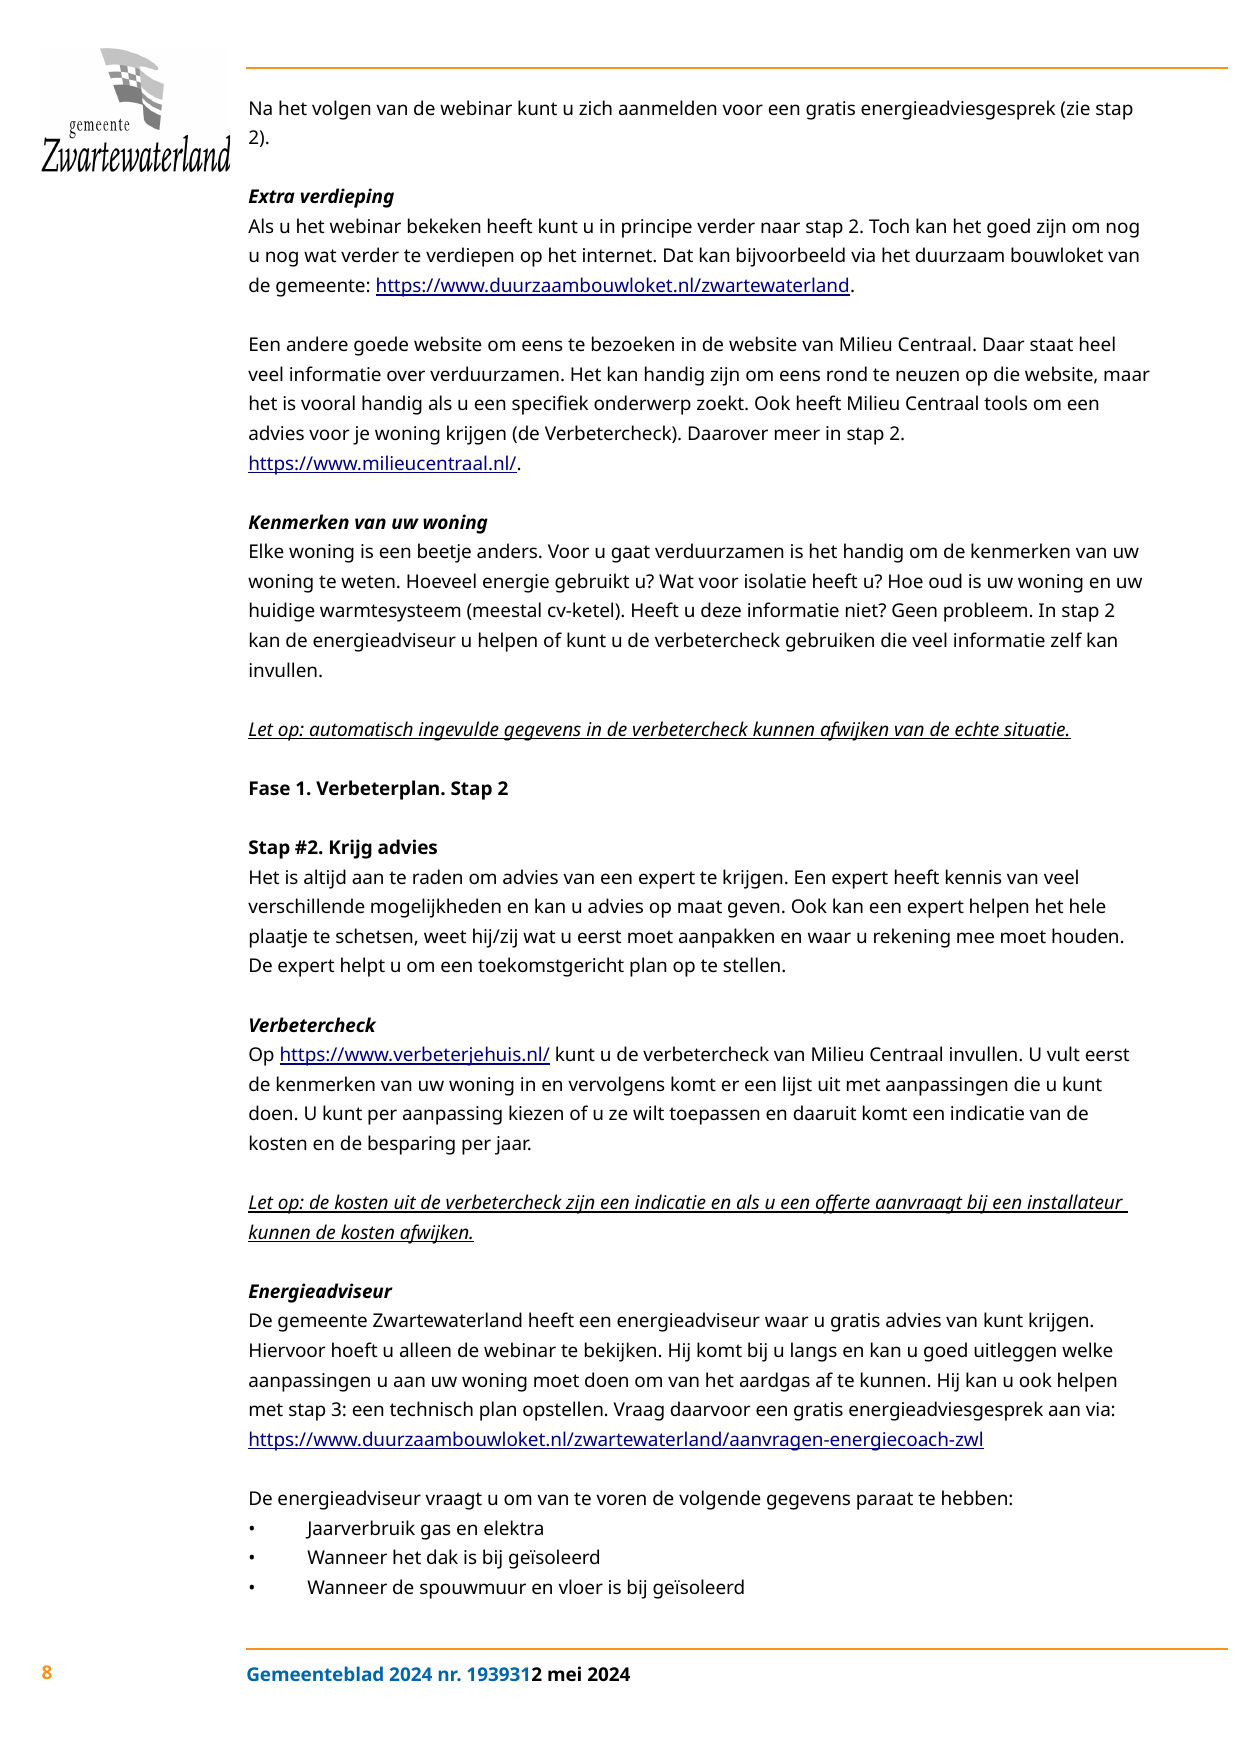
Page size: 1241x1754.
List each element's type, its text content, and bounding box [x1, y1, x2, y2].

list Wanneer de spouwmuur en vloer is bij geïsoleerd [248, 1574, 1152, 1600]
list Jaarverbruik gas en elektra [248, 1515, 1152, 1541]
text Verbetercheck [248, 1012, 1152, 1038]
text Na het volgen van de webinar kunt u zich aanmelden voor een gratis energieadviesgesprek (zie stap 2). [248, 95, 1152, 150]
picture [41, 47, 231, 172]
text De energieadviseur vraagt u om van te voren de volgende gegevens paraat te hebben: [248, 1485, 1152, 1511]
text Extra verdieping [248, 183, 1152, 209]
text De gemeente Zwartewaterland heeft een energieadviseur waar u gratis advies van kunt krijgen. Hiervoor hoeft u alleen de webinar te bekijken. Hij komt bij u langs en kan u goed uitleggen welke aanpassingen u aan uw woning moet doen om van het aardgas af te kunnen. Hij kan u ook helpen met stap 3: een technisch plan opstellen. Vraag daarvoor een gratis energieadviesgesprek aan via: https://www.duurzaambouwloket.nl/zwartewaterland/aanvragen-energiecoach-zwl [248, 1308, 1152, 1452]
text Op https://www.verbeterjehuis.nl/ kunt u de verbetercheck van Milieu Centraal invullen. U vult eerst de kenmerken van uw woning in en vervolgens komt er een lijst uit met aanpassingen die u kunt doen. U kunt per aanpassing kiezen of u ze wilt toepassen en daaruit komt een indicatie van de kosten en de besparing per jaar. [248, 1041, 1152, 1156]
text Elke woning is een beetje anders. Voor u gaat verduurzamen is het handig om de kenmerken van uw woning te weten. Hoeveel energie gebruikt u? Wat voor isolatie heeft u? Hoe oud is uw woning en uw huidige warmtesysteem (meestal cv-ketel). Heeft u deze informatie niet? Geen probleem. In stap 2 kan de energieadviseur u helpen of kunt u de verbetercheck gebruiken die veel informatie zelf kan invullen. [248, 538, 1152, 683]
text Kenmerken van uw woning [248, 509, 1152, 535]
text Als u het webinar bekeken heeft kunt u in principe verder naar stap 2. Toch kan het goed zijn om nog u nog wat verder te verdiepen op het internet. Dat kan bijvoorbeeld via het duurzaam bouwloket van de gemeente: https://www.duurzaambouwloket.nl/zwartewaterland. [248, 213, 1152, 298]
text Let op: automatisch ingevulde gegevens in de verbetercheck kunnen afwijken van de echte situatie. [248, 716, 1152, 742]
text Fase 1. Verbeterplan. Stap 2 [248, 775, 1152, 801]
list Wanneer het dak is bij geïsoleerd [248, 1544, 1152, 1570]
text Een andere goede website om eens te bezoeken in de website van Milieu Centraal. Daar staat heel veel informatie over verduurzamen. Het kan handig zijn om eens rond te neuzen op die website, maar het is vooral handig als u een specifiek onderwerp zoekt. Ook heeft Milieu Centraal tools om een advies voor je woning krijgen (de Verbetercheck). Daarover meer in stap 2. https://www.milieucentraal.nl/. [248, 331, 1152, 476]
text Stap #2. Krijg advies [248, 834, 1152, 860]
text Let op: de kosten uit de verbetercheck zijn een indicatie en als u een offerte aanvraagt bij een installateur kunnen de kosten afwijken. [248, 1189, 1152, 1245]
text Het is altijd aan te raden om advies van een expert te krijgen. Een expert heeft kennis van veel verschillende mogelijkheden en kan u advies op maat geven. Ook kan een expert helpen het hele plaatje te schetsen, weet hij/zij wat u eerst moet aanpakken en waar u rekening mee moet houden. De expert helpt u om een toekomstgericht plan op te stellen. [248, 864, 1152, 978]
text Energieadviseur [248, 1278, 1152, 1304]
